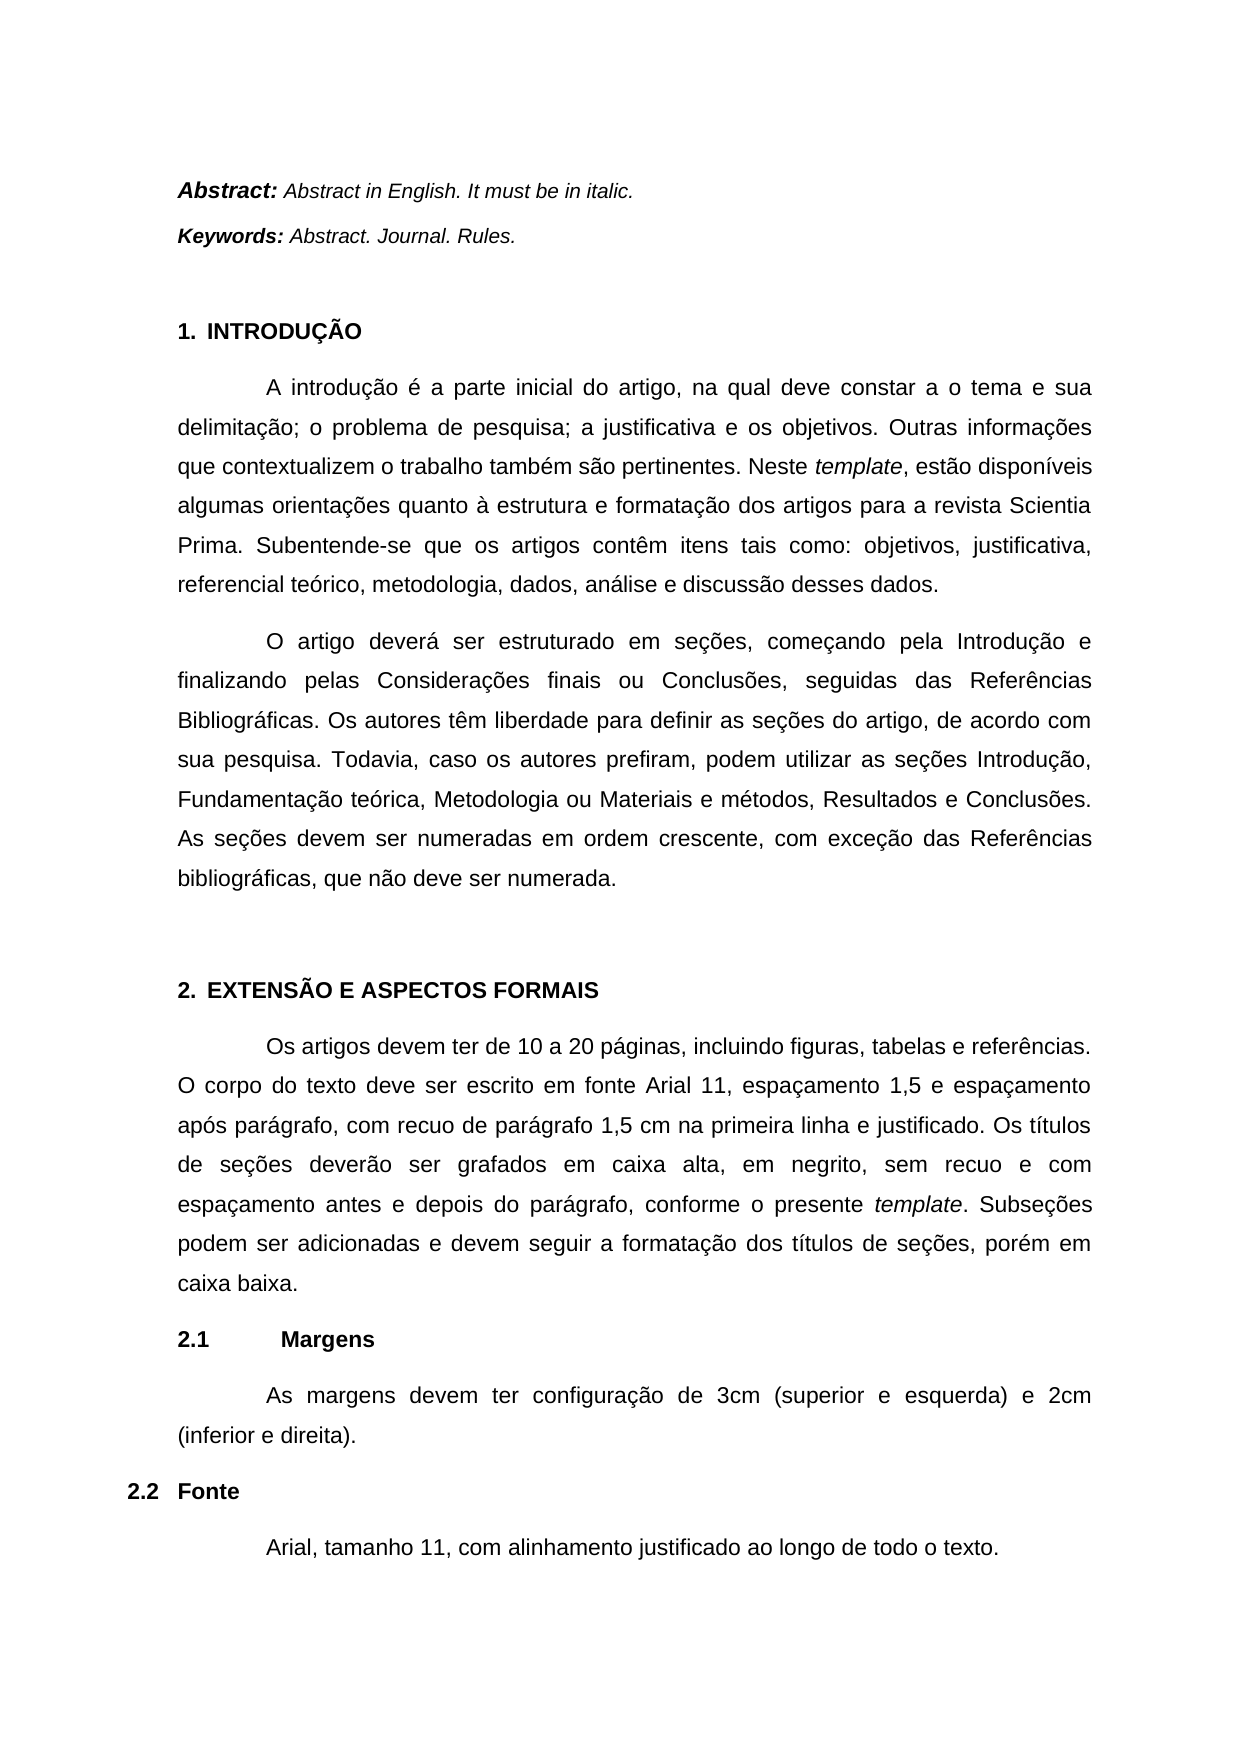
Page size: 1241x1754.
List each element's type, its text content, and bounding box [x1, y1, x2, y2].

text A introdução é a parte inicial do artigo, na qual deve constar a o tema e sua delimitação; o problema de pesquisa; a justificativa e os objetivos. Outras informações que contextualizem o trabalho também são pertinentes. Neste template, estão disponíveis algumas orientações quanto à estrutura e formatação dos artigos para a revista Scientia Prima. Subentende-se que os artigos contêm itens tais como: objetivos, justificativa, referencial teórico, metodologia, dados, análise e discussão desses dados. [177, 374, 1092, 598]
text Os artigos devem ter de 10 a 20 páginas, incluindo figuras, tabelas e referências. O corpo do texto deve ser escrito em fonte Arial 11, espaçamento 1,5 e espaçamento após parágrafo, com recuo de parágrafo 1,5 cm na primeira linha e justificado. Os títulos de seções deverão ser grafados em caixa alta, em negrito, sem recuo e com espaçamento antes e depois do parágrafo, conforme o presente template. Subseções podem ser adicionadas e devem seguir a formatação dos títulos de seções, porém em caixa baixa. [177, 1033, 1092, 1296]
list Margens [177, 1326, 1092, 1352]
list EXTENSÃO E ASPECTOS FORMAIS [177, 977, 1092, 1003]
text As margens devem ter configuração de 3cm (superior e esquerda) e 2cm (inferior e direita). [177, 1382, 1092, 1448]
text O artigo deverá ser estruturado em seções, começando pela Introdução e finalizando pelas Considerações finais ou Conclusões, seguidas das Referências Bibliográficas. Os autores têm liberdade para definir as seções do artigo, de acordo com sua pesquisa. Todavia, caso os autores prefiram, podem utilizar as seções Introdução, Fundamentação teórica, Metodologia ou Materiais e métodos, Resultados e Conclusões. As seções devem ser numeradas em ordem crescente, com exceção das Referências bibliográficas, que não deve ser numerada. [177, 628, 1092, 891]
text Abstract: Abstract in English. It must be in italic. [177, 177, 1093, 203]
text Arial, tamanho 11, com alinhamento justificado ao longo de todo o texto. [177, 1534, 1092, 1560]
list INTRODUÇÃO [177, 318, 1092, 344]
text Keywords: Abstract. Journal. Rules. [177, 224, 1093, 248]
list Fonte [127, 1478, 1092, 1504]
